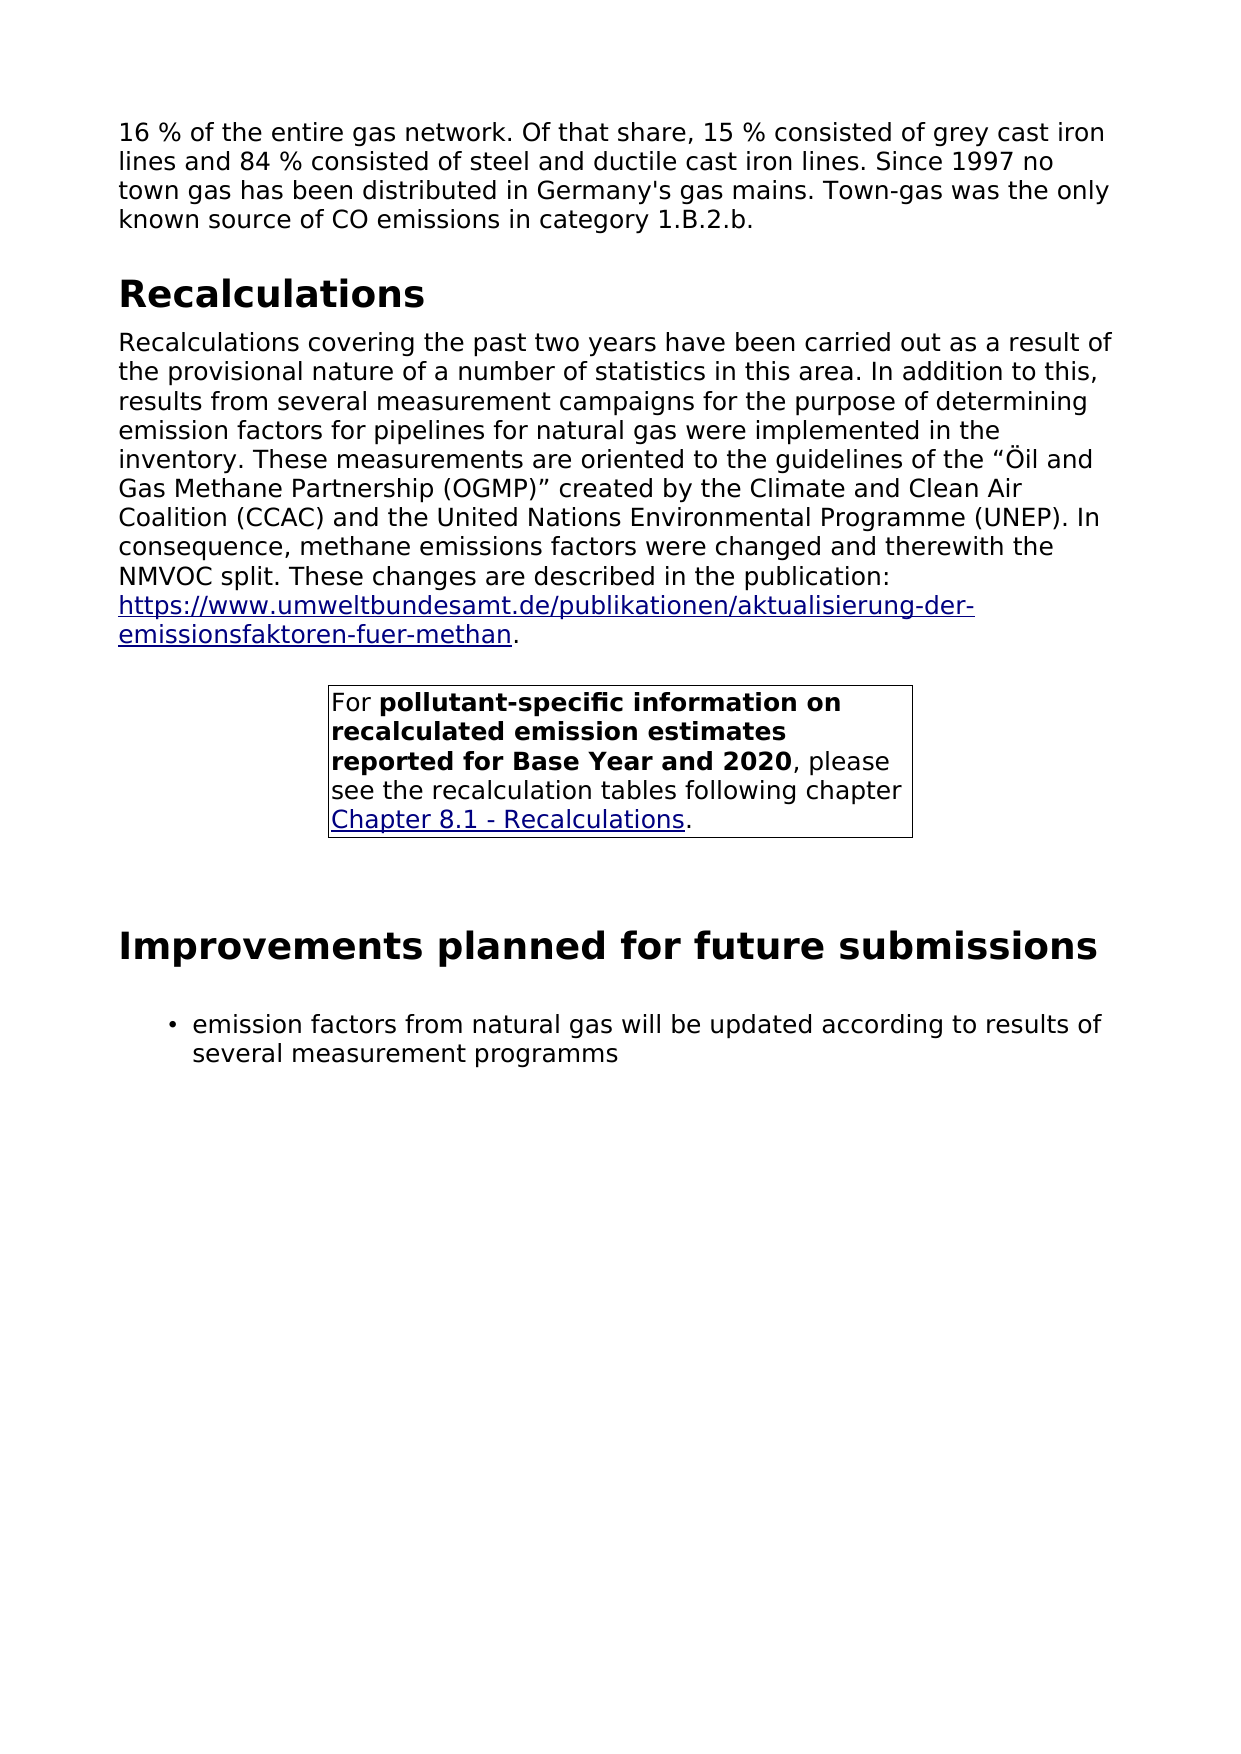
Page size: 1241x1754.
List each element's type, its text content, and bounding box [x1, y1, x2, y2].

text Recalculations covering the past two years have been carried out as a result of the provisional nature of a number of statistics in this area. In addition to this, results from several measurement campaigns for the purpose of determining emission factors for pipelines for natural gas were implemented in the inventory. These measurements are oriented to the guidelines of the “Öil and Gas Methane Partnership (OGMP)” created by the Climate and Clean Air Coalition (CCAC) and the United Nations Environmental Programme (UNEP). In consequence, methane emissions factors were changed and therewith the NMVOC split. These changes are described in the publication: https://www.umweltbundesamt.de/publikationen/aktualisierung-der-emissionsfaktoren-fuer-methan. [118, 328, 1122, 649]
text 16 % of the entire gas network. Of that share, 15 % consisted of grey cast iron lines and 84 % consisted of steel and ductile cast iron lines. Since 1997 no town gas has been distributed in Germany's gas mains. Town-gas was the only known source of CO emissions in category 1.B.2.b. [118, 118, 1122, 235]
subtitle Recalculations [118, 272, 1122, 316]
list emission factors from natural gas will be updated according to results of several measurement programms [177, 1010, 1122, 1069]
subtitle Improvements planned for future submissions [118, 925, 1122, 968]
table_header For pollutant-specific information on recalculated emission estimates reported for Base Year and 2020, please see the recalculation tables following chapter Chapter 8.1 - Recalculations. [329, 686, 912, 837]
